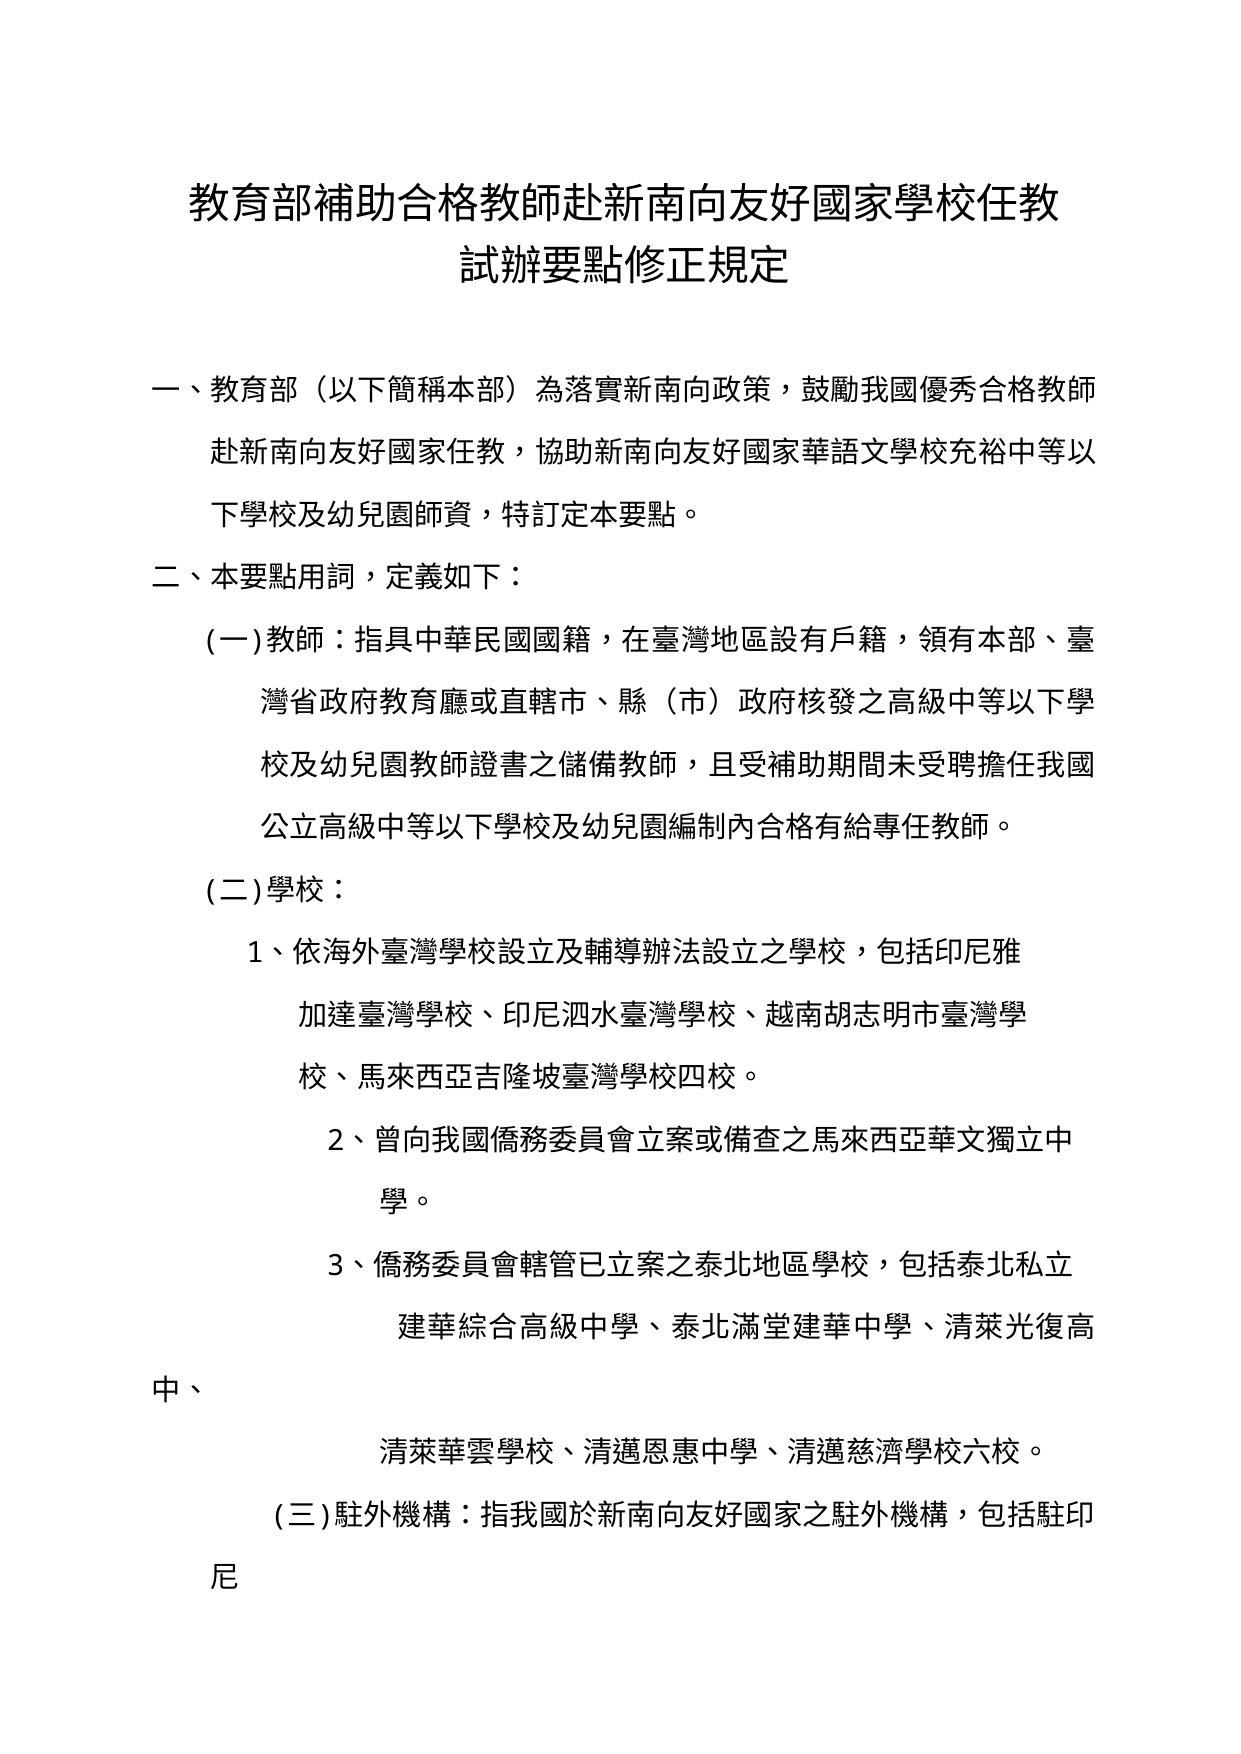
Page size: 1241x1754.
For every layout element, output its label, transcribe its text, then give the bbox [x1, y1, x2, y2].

list 教師：指具中華民國國籍，在臺灣地區設有戶籍，領有本部、臺灣省政府教育廳或直轄市、縣（市）政府核發之高級中等以下學校及幼兒園教師證書之儲備教師，且受補助期間未受聘擔任我國公立高級中等以下學校及幼兒園編制內合格有給專任教師。 [202, 596, 1097, 846]
text 建華綜合高級中學、泰北滿堂建華中學、清萊光復高中、 [152, 1283, 1097, 1408]
list 教育部（以下簡稱本部）為落實新南向政策，鼓勵我國優秀合格教師赴新南向友好國家任教，協助新南向友好國家華語文學校充裕中等以下學校及幼兒園師資，特訂定本要點。 [152, 346, 1097, 533]
text 學。 [152, 1158, 1097, 1221]
list 本要點用詞，定義如下： [152, 533, 1097, 596]
text 試辦要點修正規定 [152, 221, 1097, 283]
text 3、僑務委員會轄管已立案之泰北地區學校，包括泰北私立 [152, 1221, 1097, 1283]
text (三)駐外機構：指我國於新南向友好國家之駐外機構，包括駐印尼 [211, 1471, 1097, 1596]
text 校、馬來西亞吉隆坡臺灣學校四校。 [246, 1033, 1097, 1096]
list 學校： [202, 846, 1097, 908]
text 1、依海外臺灣學校設立及輔導辦法設立之學校，包括印尼雅 [246, 908, 1097, 971]
text 教育部補助合格教師赴新南向友好國家學校任教 [152, 158, 1097, 221]
text 清萊華雲學校、清邁恩惠中學、清邁慈濟學校六校。 [152, 1408, 1097, 1471]
text 加達臺灣學校、印尼泗水臺灣學校、越南胡志明市臺灣學 [246, 971, 1097, 1033]
text 2、曾向我國僑務委員會立案或備查之馬來西亞華文獨立中 [152, 1096, 1097, 1158]
